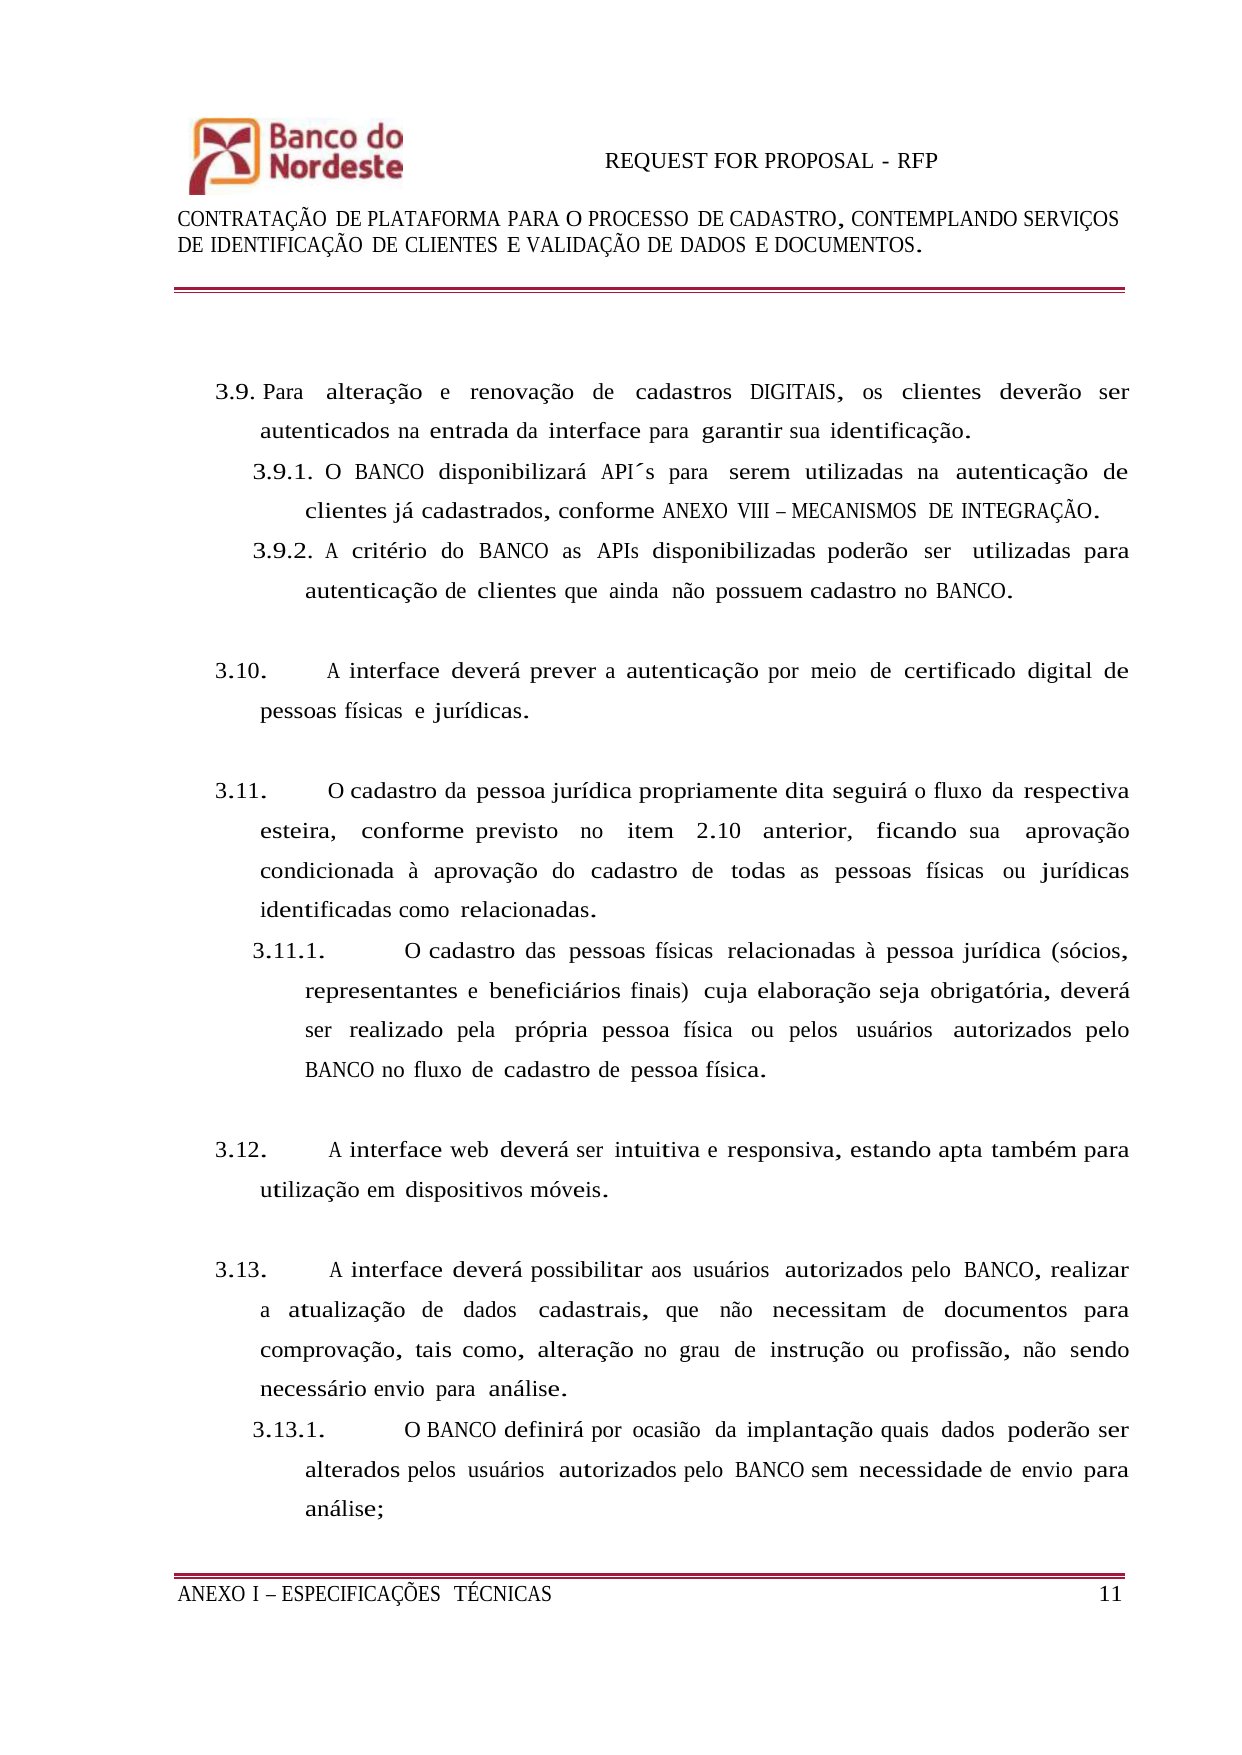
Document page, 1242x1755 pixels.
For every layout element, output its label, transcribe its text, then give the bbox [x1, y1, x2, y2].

text 3.11. O cadastro da pessoa jurídica propriamente dita seguirá o fluxo da respectiva esteira, conforme previsto no item 2.10 anterior, ficando sua aprovação condicionada à aprovação do cadastro de todas as pessoas físicas ou jurídicas identificadas como relacionadas. [215, 777, 1130, 923]
text 3.11.1. O cadastro das pessoas físicas relacionadas à pessoa jurídica (sócios, representantes e beneficiários finais) cuja elaboração seja obrigatória, deverá ser realizado pela própria pessoa física ou pelos usuários autorizados pelo BANCO no fluxo de cadastro de pessoa física. [252, 937, 1130, 1083]
text 3.9. Para alteração e renovação de cadastros DIGITAIS, os clientes deverão ser autenticados na entrada da interface para garantir sua identificação. [215, 378, 1130, 444]
text 3.13. A interface deverá possibilitar aos usuários autorizados pelo BANCO, realizar a atualização de dados cadastrais, que não necessitam de documentos para comprovação, tais como, alteração no grau de instrução ou profissão, não sendo necessário envio para análise. [215, 1256, 1130, 1402]
text 3.9.2. A critério do BANCO as APIs disponibilizadas poderão ser utilizadas para autenticação de clientes que ainda não possuem cadastro no BANCO. [252, 538, 1130, 604]
text 3.10. A interface deverá prever a autenticação por meio de certificado digital de pessoas físicas e jurídicas. [215, 657, 1130, 723]
text 3.12. A interface web deverá ser intuitiva e responsiva, estando apta também para utilização em dispositivos móveis. [215, 1136, 1129, 1202]
text 3.13.1. O BANCO definirá por ocasião da implantação quais dados poderão ser alterados pelos usuários autorizados pelo BANCO sem necessidade de envio para análise; [252, 1416, 1130, 1522]
text 3.9.1. O BANCO disponibilizará API´s para serem utilizadas na autenticação de clientes já cadastrados, conforme ANEXO VIII – MECANISMOS DE INTEGRAÇÃO. [252, 458, 1130, 524]
